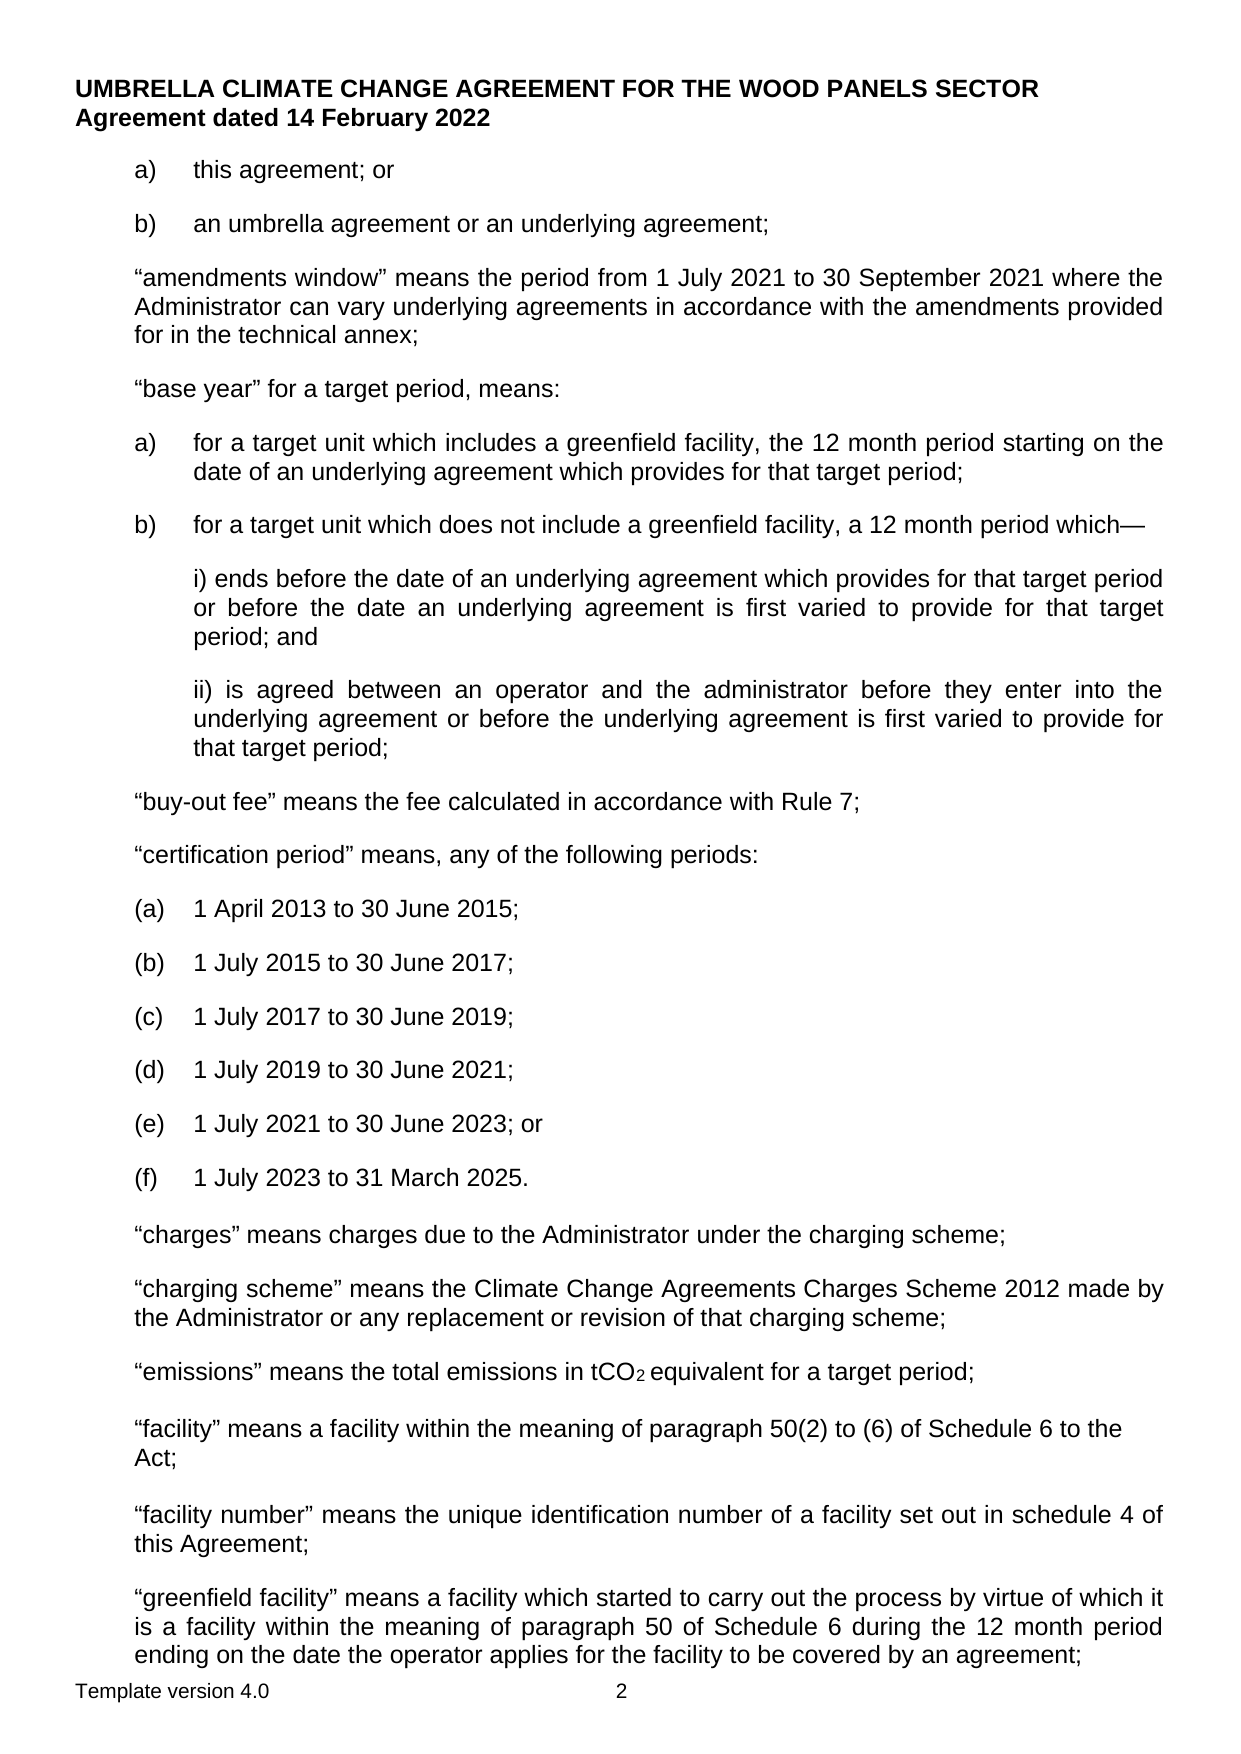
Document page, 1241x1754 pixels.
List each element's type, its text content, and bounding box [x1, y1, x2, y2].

text a) for a target unit which includes a greenfield facility, the 12 month period starting on the date of an underlying agreement which provides for that target period; [134, 428, 1165, 485]
list 1 July 2015 to 30 June 2017; [134, 948, 1165, 976]
text “buy-out fee” means the fee calculated in accordance with Rule 7; [134, 786, 1165, 815]
text “emissions” means the total emissions in tCO2 equivalent for a target period; [134, 1356, 1165, 1385]
text i) ends before the date of an underlying agreement which provides for that target period or before the date an underlying agreement is first varied to provide for that target period; and [193, 564, 1165, 650]
text “facility” means a facility within the meaning of paragraph 50(2) to (6) of Schedule 6 to the Act; [134, 1414, 1165, 1471]
text a) this agreement; or [134, 155, 1165, 184]
text b) an umbrella agreement or an underlying agreement; [134, 209, 1165, 238]
list 1 July 2021 to 30 June 2023; or [134, 1109, 1165, 1138]
list 1 July 2023 to 31 March 2025. [134, 1163, 1165, 1191]
text b) for a target unit which does not include a greenfield facility, a 12 month period which— [134, 510, 1165, 539]
text “amendments window” means the period from 1 July 2021 to 30 September 2021 where the Administrator can vary underlying agreements in accordance with the amendments provided for in the technical annex; [134, 263, 1165, 349]
text “greenfield facility” means a facility which started to carry out the process by virtue of which it is a facility within the meaning of paragraph 50 of Schedule 6 during the 12 month period ending on the date the operator applies for the facility to be covered by an agreement; [134, 1583, 1165, 1669]
list 1 July 2017 to 30 June 2019; [134, 1001, 1165, 1030]
text “certification period” means, any of the following periods: [134, 840, 1165, 869]
text ii) is agreed between an operator and the administrator before they enter into the underlying agreement or before the underlying agreement is first varied to provide for that target period; [193, 675, 1165, 761]
list 1 July 2019 to 30 June 2021; [134, 1055, 1165, 1084]
text “base year” for a target period, means: [134, 374, 1165, 403]
list 1 April 2013 to 30 June 2015; [134, 894, 1165, 923]
text “charges” means charges due to the Administrator under the charging scheme; [134, 1220, 1165, 1249]
text “facility number” means the unique identification number of a facility set out in schedule 4 of this Agreement; [134, 1500, 1165, 1558]
text “charging scheme” means the Climate Change Agreements Charges Scheme 2012 made by the Administrator or any replacement or revision of that charging scheme; [134, 1274, 1165, 1331]
